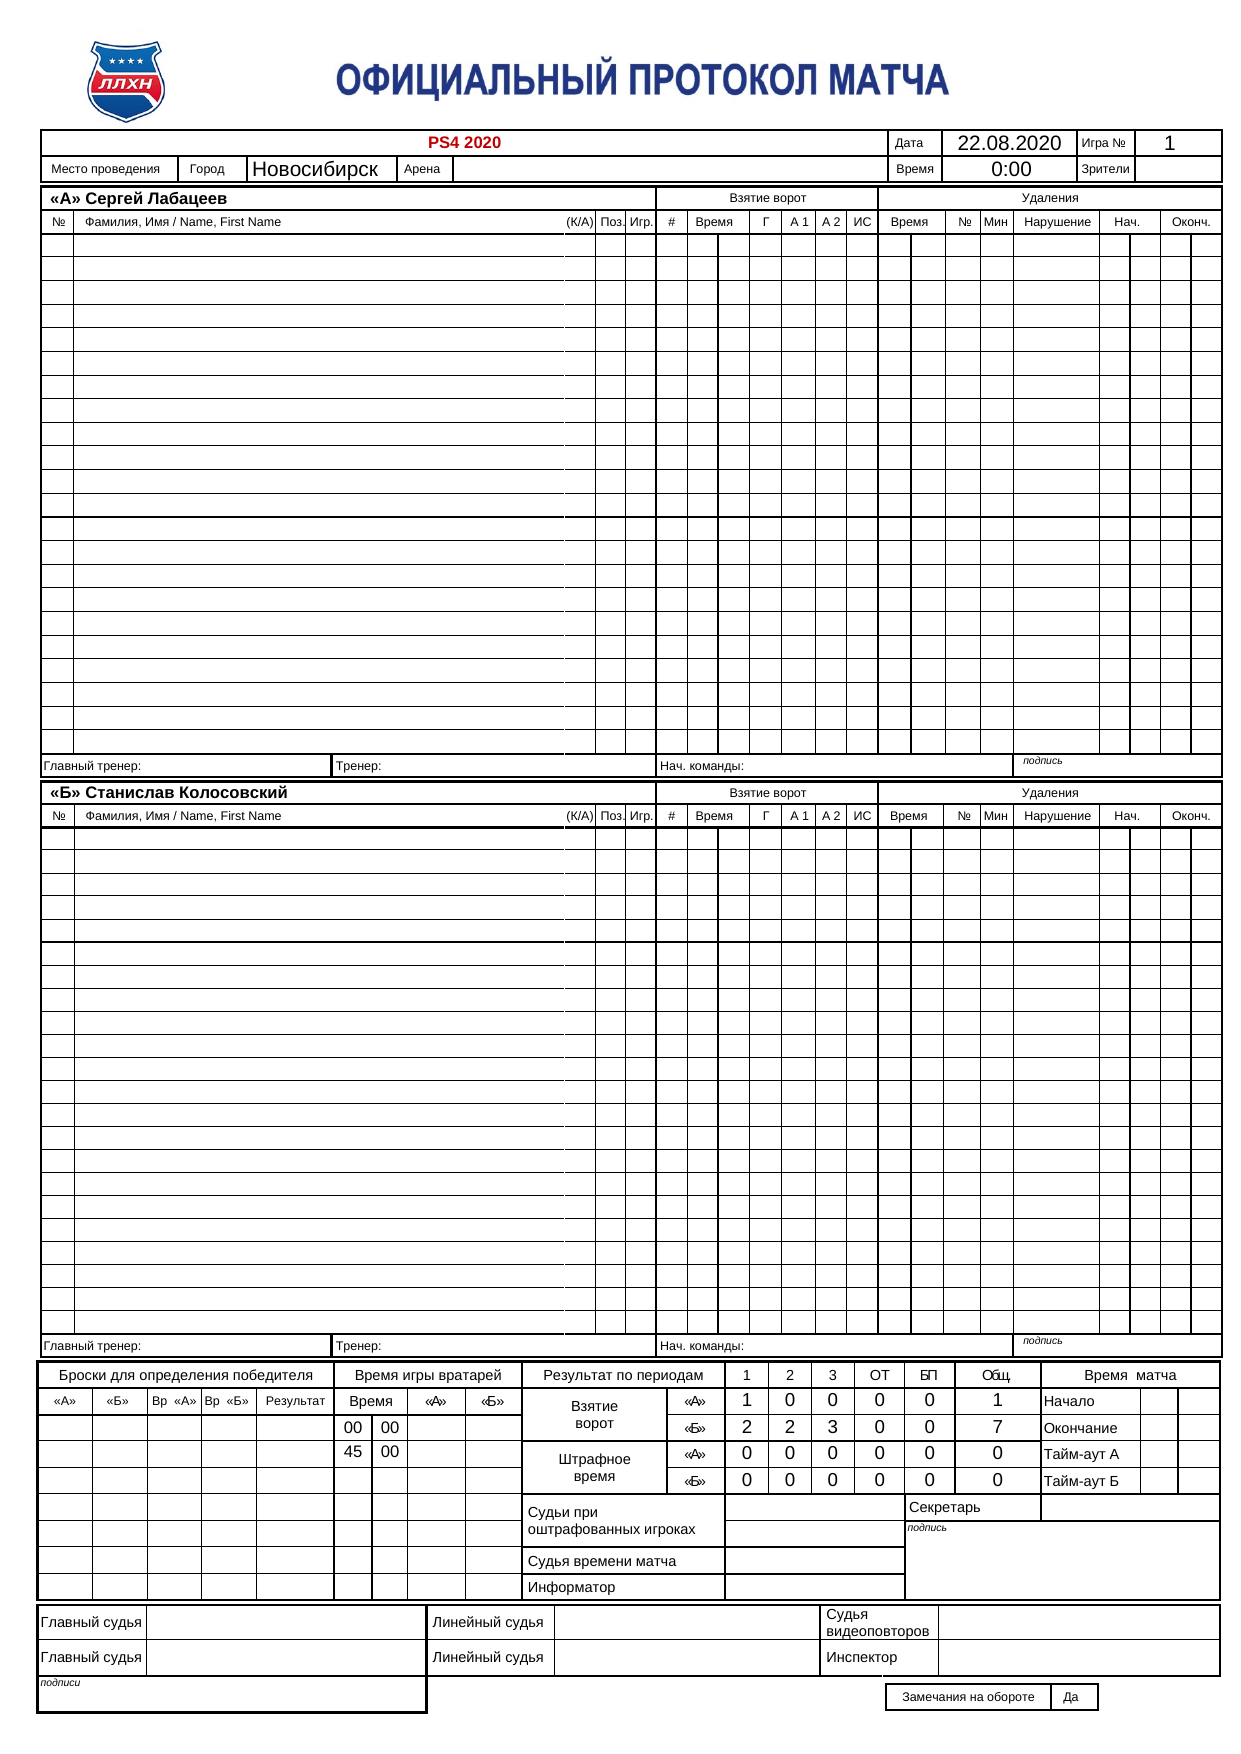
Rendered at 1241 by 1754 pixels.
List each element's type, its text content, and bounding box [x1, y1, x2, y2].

table_cell [939, 1640, 1219, 1675]
table_cell [688, 636, 717, 658]
table_cell [148, 1521, 201, 1546]
table_cell [75, 829, 564, 849]
table_cell [1014, 328, 1099, 351]
table_cell [454, 157, 887, 181]
table_cell [981, 1288, 1013, 1310]
table_cell [42, 352, 73, 374]
table_cell [847, 683, 877, 706]
table_cell [912, 1311, 943, 1333]
table_cell [847, 470, 877, 493]
table_cell [1192, 257, 1221, 280]
table_cell [879, 518, 910, 540]
table_cell [596, 494, 625, 516]
table_cell [1100, 281, 1129, 303]
table_cell [847, 1104, 877, 1126]
table_cell Г [750, 805, 781, 826]
table_cell [42, 1104, 74, 1126]
table_cell [726, 1548, 904, 1573]
table_cell [466, 1416, 521, 1440]
table_cell [657, 943, 687, 964]
table_cell [1161, 399, 1190, 422]
table_cell [1100, 1035, 1129, 1057]
table_cell [688, 874, 717, 895]
table_cell [565, 1219, 595, 1241]
table_cell [657, 1012, 687, 1033]
table_cell [750, 966, 781, 987]
table_cell [719, 1311, 749, 1333]
table_cell [782, 730, 815, 753]
table_cell [596, 1242, 625, 1264]
table_cell [719, 1012, 749, 1033]
table_cell [688, 1196, 717, 1218]
table_cell [750, 1127, 781, 1149]
table_cell [1131, 446, 1160, 469]
table_cell [1014, 1035, 1099, 1057]
table_cell [1192, 423, 1221, 445]
table_cell [847, 257, 877, 280]
table_cell [816, 1104, 846, 1126]
table_cell [1161, 659, 1190, 682]
table_cell [688, 1058, 717, 1079]
table_cell [596, 1265, 625, 1287]
table_cell [816, 399, 846, 422]
table_cell [879, 494, 910, 516]
table_cell [1100, 446, 1129, 469]
table_cell [847, 352, 877, 374]
table_cell [1131, 1219, 1160, 1241]
table_cell [750, 281, 781, 303]
table_cell [75, 1058, 564, 1079]
table_cell [946, 659, 980, 682]
table_cell 0 [855, 1415, 904, 1440]
table_header PS4 2020 [42, 131, 887, 155]
table_cell [816, 305, 846, 327]
table_cell [657, 1127, 687, 1149]
table_cell [847, 305, 877, 327]
table_header «Б» Станислав Колосовский [42, 783, 655, 803]
table_cell [1131, 943, 1160, 964]
table_cell [879, 1035, 910, 1057]
table_cell [1192, 1196, 1221, 1218]
table_cell Главный судья [39, 1606, 146, 1639]
table_cell [565, 989, 595, 1011]
table_cell [335, 1547, 371, 1573]
table_cell [1192, 446, 1221, 469]
table_cell Штрафное время [523, 1442, 666, 1493]
table_cell [626, 399, 655, 422]
table_cell [944, 1081, 980, 1103]
table_cell [946, 494, 980, 516]
table_cell [657, 305, 687, 327]
table_cell [688, 1104, 717, 1126]
table_cell [1161, 376, 1190, 398]
table_cell [1014, 257, 1099, 280]
table_cell [912, 541, 945, 564]
table_cell [946, 683, 980, 706]
table_cell [1192, 730, 1221, 753]
table_cell [1014, 446, 1099, 469]
table_cell [981, 352, 1013, 374]
table_cell [816, 541, 846, 564]
table_cell [74, 518, 564, 540]
table_cell [981, 518, 1013, 540]
table_cell [1141, 1415, 1177, 1440]
table_cell [688, 659, 717, 682]
table_cell [816, 494, 846, 516]
table_cell [1100, 636, 1129, 658]
table_cell Нач. команды: [657, 755, 1012, 776]
table_cell [944, 1173, 980, 1195]
table_cell [565, 376, 595, 398]
table_cell [74, 494, 564, 516]
table_header Игра № [1078, 131, 1134, 155]
table_cell [1014, 1104, 1099, 1126]
table_cell [1014, 850, 1099, 872]
table_cell [847, 874, 877, 895]
table_cell [816, 352, 846, 374]
table_cell Фамилия, Имя / Name, First Name [75, 805, 565, 826]
table_cell [688, 850, 717, 872]
table_cell [1161, 1219, 1190, 1241]
table_cell [74, 565, 564, 587]
table_cell [750, 1012, 781, 1033]
table_cell [879, 423, 910, 445]
table_cell [1141, 1468, 1177, 1493]
table_cell № [946, 211, 980, 233]
table_cell [1161, 1150, 1190, 1172]
table_cell [39, 1494, 92, 1520]
table_cell [688, 896, 717, 918]
table_cell [657, 1242, 687, 1264]
table_cell [912, 1058, 943, 1079]
table_cell 2 [769, 1415, 811, 1440]
table_cell [596, 446, 625, 469]
table_cell [75, 850, 564, 872]
table_cell [565, 636, 595, 658]
table_cell [42, 920, 74, 941]
table_cell [373, 1547, 407, 1573]
table_cell [816, 470, 846, 493]
table_cell [847, 1242, 877, 1264]
table_cell [912, 1104, 943, 1126]
table_cell [42, 281, 73, 303]
table_cell [1100, 1104, 1129, 1126]
table_cell [1014, 376, 1099, 398]
table_cell [42, 850, 74, 872]
table_cell [596, 612, 625, 634]
table_cell Судьи при оштрафованных игроках [523, 1495, 724, 1546]
table_cell [75, 1265, 564, 1287]
table_cell Нач. команды: [657, 1335, 1012, 1356]
table_cell [847, 896, 877, 918]
table_cell [1014, 707, 1099, 729]
table_cell [912, 874, 943, 895]
table_cell [42, 423, 73, 445]
table_cell [1161, 1127, 1190, 1149]
table_cell [847, 518, 877, 540]
table_cell [1192, 874, 1221, 895]
table_cell Тайм-аут А [1042, 1441, 1140, 1467]
table_cell [879, 966, 910, 987]
table_cell [626, 636, 655, 658]
table_cell [42, 612, 73, 634]
table_cell [981, 1173, 1013, 1195]
table_cell [816, 1219, 846, 1241]
table_cell [626, 565, 655, 587]
table_cell [42, 376, 73, 398]
table_cell [688, 257, 717, 280]
table_cell [816, 730, 846, 753]
table_cell [1131, 1265, 1160, 1287]
table_cell [1161, 1196, 1190, 1218]
table_cell [688, 1012, 717, 1033]
table_cell [726, 1575, 904, 1599]
table_cell [946, 541, 980, 564]
table_cell [202, 1441, 256, 1467]
table_cell 00 [335, 1416, 371, 1440]
table_cell [1014, 829, 1099, 849]
table_cell [946, 305, 980, 327]
table_cell [719, 1219, 749, 1241]
table_cell 0 [769, 1389, 811, 1413]
table_cell [565, 896, 595, 918]
table_cell [912, 588, 945, 611]
table_cell [1100, 1219, 1129, 1241]
table_cell [565, 966, 595, 987]
table_cell [596, 541, 625, 564]
table_header Удаления [879, 783, 1221, 803]
table_cell (К/А) [565, 211, 595, 233]
table_cell [626, 541, 655, 564]
table_cell [879, 1242, 910, 1264]
table_cell [981, 423, 1013, 445]
table_cell [847, 281, 877, 303]
table_cell [816, 943, 846, 964]
table_cell [1100, 730, 1129, 753]
table_cell [335, 1494, 371, 1520]
table_cell [1161, 1173, 1190, 1195]
table_cell [1100, 1242, 1129, 1264]
table_cell [879, 896, 910, 918]
table_cell [1131, 352, 1160, 374]
table_cell [750, 257, 781, 280]
table_cell [944, 896, 980, 918]
table_cell 0 [812, 1389, 854, 1413]
table_cell [750, 850, 781, 872]
table_cell [93, 1521, 147, 1546]
table_cell [944, 829, 980, 849]
table_cell [555, 1640, 819, 1675]
table_cell [782, 966, 815, 987]
table_cell [626, 966, 655, 987]
table_cell [719, 235, 749, 256]
table_cell [74, 376, 564, 398]
table_cell [946, 376, 980, 398]
table_cell [981, 1196, 1013, 1218]
table_cell [879, 659, 910, 682]
table_cell [912, 446, 945, 469]
table_cell [750, 518, 781, 540]
table_cell [816, 920, 846, 941]
table_cell [719, 1288, 749, 1310]
table_cell [148, 1547, 201, 1573]
table_cell Время [889, 157, 941, 181]
table_cell [879, 920, 910, 941]
table_cell [657, 829, 687, 849]
table_cell [879, 707, 910, 729]
table_cell [42, 1081, 74, 1103]
table_cell [202, 1547, 256, 1573]
table_cell [883, 1677, 1220, 1681]
table_cell [1192, 281, 1221, 303]
table_header ОТ [855, 1363, 904, 1387]
table_cell [1192, 896, 1221, 918]
table_cell [408, 1416, 465, 1440]
table_cell [626, 612, 655, 634]
table_cell [626, 257, 655, 280]
table_cell [657, 874, 687, 895]
table_cell [1100, 874, 1129, 895]
table_cell [688, 1242, 717, 1264]
table_cell [1161, 352, 1190, 374]
table_cell [466, 1494, 521, 1520]
table_cell [1161, 1104, 1190, 1126]
table_cell [373, 1521, 407, 1546]
table_cell [750, 1196, 781, 1218]
table_cell [750, 920, 781, 941]
table_cell [688, 376, 717, 398]
table_cell Игр. [626, 805, 655, 826]
table_cell [1192, 612, 1221, 634]
table_cell [981, 1058, 1013, 1079]
table_cell [1131, 1311, 1160, 1333]
table_cell [688, 829, 717, 849]
table_cell «А» [408, 1389, 465, 1413]
table_cell [565, 1311, 595, 1333]
table_cell [782, 588, 815, 611]
table_cell [657, 1265, 687, 1287]
table_cell [657, 636, 687, 658]
table_cell [1131, 1081, 1160, 1103]
table_cell [1100, 1058, 1129, 1079]
table_cell [1192, 636, 1221, 658]
table_cell [719, 1127, 749, 1149]
table_cell [912, 943, 943, 964]
table_cell [1192, 966, 1221, 987]
table_cell [688, 588, 717, 611]
table_cell [944, 989, 980, 1011]
table_cell подпись [906, 1522, 1219, 1599]
table_cell [626, 1104, 655, 1126]
table_cell 2 [726, 1415, 768, 1440]
table_cell [1161, 1035, 1190, 1057]
table_cell [981, 920, 1013, 941]
table_cell [74, 352, 564, 374]
table_cell [782, 399, 815, 422]
table_cell [596, 1196, 625, 1218]
table_cell [688, 1035, 717, 1057]
table_cell [1014, 989, 1099, 1011]
table_cell [1014, 659, 1099, 682]
table_cell [657, 612, 687, 634]
table_cell [981, 399, 1013, 422]
table_cell [981, 683, 1013, 706]
table_cell [596, 1173, 625, 1195]
table_cell [782, 281, 815, 303]
table_cell Судья времени матча [523, 1548, 724, 1573]
table_cell № [42, 805, 74, 826]
table_cell [719, 352, 749, 374]
table_cell [74, 541, 564, 564]
table_cell [75, 943, 564, 964]
table_cell [981, 541, 1013, 564]
table_cell [719, 707, 749, 729]
table_cell [1131, 1288, 1160, 1310]
table_cell [816, 636, 846, 658]
table_header Время игры вратарей [335, 1363, 521, 1387]
table_cell [42, 659, 73, 682]
table_cell [981, 1242, 1013, 1264]
table_cell [74, 257, 564, 280]
table_cell [719, 470, 749, 493]
table_cell [657, 1196, 687, 1218]
table_cell [1100, 588, 1129, 611]
table_cell [1131, 423, 1160, 445]
table_cell [1192, 399, 1221, 422]
table_cell [626, 896, 655, 918]
table_cell [555, 1606, 819, 1639]
table_cell Место проведения [42, 157, 177, 181]
table_cell Линейный судья [428, 1606, 554, 1639]
table_cell [688, 470, 717, 493]
table_cell [782, 1288, 815, 1310]
table_cell [657, 1219, 687, 1241]
table_cell [847, 1081, 877, 1103]
table_cell [75, 1242, 564, 1264]
table_cell [719, 328, 749, 351]
table_cell [626, 730, 655, 753]
table_cell [1100, 257, 1129, 280]
table_cell [42, 588, 73, 611]
table_cell 00 [373, 1416, 407, 1440]
table_cell [1161, 1288, 1190, 1310]
table_cell [879, 1265, 910, 1287]
table_cell [148, 1468, 201, 1493]
table_cell [657, 1288, 687, 1310]
table_cell [946, 281, 980, 303]
table_cell [74, 281, 564, 303]
table_cell [912, 1012, 943, 1033]
table_cell [1100, 1196, 1129, 1218]
table_cell # [657, 211, 687, 233]
table_cell [1161, 470, 1190, 493]
table_cell [1161, 850, 1190, 872]
table_cell [879, 1081, 910, 1103]
table_cell 1 [956, 1389, 1040, 1413]
table_cell 00 [373, 1441, 407, 1467]
table_cell [719, 659, 749, 682]
table_cell [750, 1173, 781, 1195]
table_cell [912, 1150, 943, 1172]
table_cell [946, 399, 980, 422]
table_cell Время [879, 211, 945, 233]
table_cell [981, 874, 1013, 895]
table_cell [750, 659, 781, 682]
table_cell [719, 829, 749, 849]
table_cell Мин [981, 211, 1013, 233]
table_cell [879, 1219, 910, 1241]
table_cell подписи [39, 1677, 425, 1711]
table_cell [719, 683, 749, 706]
table_cell 3 [812, 1415, 854, 1440]
table_cell [816, 989, 846, 1011]
table_cell [626, 235, 655, 256]
table_cell [596, 1104, 625, 1126]
table_cell [565, 588, 595, 611]
table_cell [596, 399, 625, 422]
table_cell [596, 636, 625, 658]
table_cell [1014, 943, 1099, 964]
table_cell [657, 376, 687, 398]
table_cell [981, 1219, 1013, 1241]
table_cell [719, 541, 749, 564]
table_cell [782, 494, 815, 516]
table_cell [42, 730, 73, 753]
table_cell Тайм-аут Б [1042, 1468, 1140, 1493]
table_cell [596, 1081, 625, 1103]
table_cell [626, 423, 655, 445]
table_cell [74, 399, 564, 422]
table_cell «А» [668, 1389, 724, 1413]
table_cell [912, 730, 945, 753]
table_cell [565, 1127, 595, 1149]
table_cell [981, 494, 1013, 516]
table_cell [1014, 1311, 1099, 1333]
table_cell [257, 1574, 333, 1599]
table_cell [1014, 235, 1099, 256]
table_cell [1192, 659, 1221, 682]
table_cell Инспектор [821, 1640, 938, 1675]
table_cell [42, 1242, 74, 1264]
table_cell [847, 707, 877, 729]
table_cell [719, 565, 749, 587]
table_cell [1161, 989, 1190, 1011]
table_cell [1014, 281, 1099, 303]
table_cell [596, 829, 625, 849]
table_cell [847, 1311, 877, 1333]
table_cell Арена [398, 157, 452, 181]
table_cell [816, 1242, 846, 1264]
table_cell [1131, 376, 1160, 398]
table_cell [816, 446, 846, 469]
table_cell № [42, 211, 73, 233]
table_cell [879, 636, 910, 658]
table_cell [657, 423, 687, 445]
table_cell [944, 1242, 980, 1264]
table_cell [847, 850, 877, 872]
table_cell [1161, 612, 1190, 634]
table_cell [688, 399, 717, 422]
table_cell [596, 281, 625, 303]
table_cell [912, 257, 945, 280]
table_cell [879, 305, 910, 327]
table_cell [596, 920, 625, 941]
table_cell [1014, 966, 1099, 987]
table_cell [981, 1127, 1013, 1149]
table_cell [39, 1468, 92, 1493]
table_cell [879, 612, 910, 634]
table_cell [1192, 683, 1221, 706]
table_cell [847, 1219, 877, 1241]
table_cell [719, 850, 749, 872]
table_cell [879, 446, 910, 469]
table_cell [946, 612, 980, 634]
table_cell [373, 1468, 407, 1493]
table_cell [847, 966, 877, 987]
table_cell [912, 683, 945, 706]
table_cell [946, 257, 980, 280]
table_cell [688, 943, 717, 964]
table_cell [1131, 305, 1160, 327]
table_cell [719, 376, 749, 398]
table_cell [74, 446, 564, 469]
table_cell [75, 920, 564, 941]
table_cell [1131, 281, 1160, 303]
table_cell [657, 707, 687, 729]
table_cell [847, 636, 877, 658]
table_cell [816, 588, 846, 611]
table_cell [596, 588, 625, 611]
table_cell [688, 1288, 717, 1310]
table_cell [565, 470, 595, 493]
table_cell [657, 966, 687, 987]
table_cell [946, 730, 980, 753]
table_cell [626, 1242, 655, 1264]
table_cell [750, 1104, 781, 1126]
table_cell [879, 399, 910, 422]
table_cell [1014, 1012, 1099, 1033]
table_cell [912, 1265, 943, 1287]
table_cell [912, 1173, 943, 1195]
table_cell [596, 305, 625, 327]
table_cell [657, 730, 687, 753]
table_cell [688, 1265, 717, 1287]
table_cell [719, 446, 749, 469]
table_cell [657, 494, 687, 516]
table_cell [782, 1265, 815, 1287]
table_cell [1192, 1035, 1221, 1057]
table_cell [719, 966, 749, 987]
table_cell [1192, 494, 1221, 516]
table_cell [657, 446, 687, 469]
table_cell [847, 376, 877, 398]
table_cell Главный тренер: [42, 755, 330, 776]
table_cell [626, 1127, 655, 1149]
table_cell [565, 730, 595, 753]
table_cell [1192, 565, 1221, 587]
table_cell [565, 1081, 595, 1103]
table_cell [42, 1196, 74, 1218]
table_cell [596, 707, 625, 729]
table_cell [565, 235, 595, 256]
table_cell [1161, 257, 1190, 280]
table_cell 0 [905, 1389, 954, 1413]
table_cell [719, 494, 749, 516]
table_cell [879, 1196, 910, 1218]
table_cell [1192, 470, 1221, 493]
table_cell [75, 1104, 564, 1126]
table_cell [946, 565, 980, 587]
table_cell [466, 1468, 521, 1493]
table_cell [847, 399, 877, 422]
table_cell [1014, 565, 1099, 587]
table_cell [782, 874, 815, 895]
table_cell [1131, 1127, 1160, 1149]
table_cell [750, 1219, 781, 1241]
table_cell [879, 683, 910, 706]
table_cell [944, 874, 980, 895]
table_cell [912, 1035, 943, 1057]
table_cell [42, 1173, 74, 1195]
table_cell [596, 874, 625, 895]
table_cell [202, 1416, 256, 1440]
table_cell [750, 446, 781, 469]
table_cell 0 [726, 1442, 768, 1467]
table_cell [596, 1012, 625, 1033]
table_cell [596, 1150, 625, 1172]
table_cell [74, 707, 564, 729]
table_cell [688, 281, 717, 303]
table_cell [719, 1035, 749, 1057]
table_cell [816, 612, 846, 634]
table_cell [148, 1441, 201, 1467]
table_cell [42, 446, 73, 469]
table_cell [946, 707, 980, 729]
table_cell [879, 730, 910, 753]
table_cell [657, 989, 687, 1011]
table_cell 0 [855, 1389, 904, 1413]
table_cell [1192, 518, 1221, 540]
table_cell [626, 1288, 655, 1310]
table_cell [42, 518, 73, 540]
table_cell [42, 874, 74, 895]
table_cell [688, 1150, 717, 1172]
table_cell [782, 376, 815, 398]
table_cell [1131, 874, 1160, 895]
table_cell [750, 1081, 781, 1103]
table_cell 0 [812, 1442, 854, 1467]
table_cell [565, 1104, 595, 1126]
table_cell [1014, 399, 1099, 422]
table_cell [1131, 636, 1160, 658]
table_cell [1100, 1012, 1129, 1033]
table_cell [565, 1035, 595, 1057]
table_cell [782, 943, 815, 964]
table_cell [1100, 989, 1129, 1011]
table_cell [1192, 1288, 1221, 1310]
table_cell [565, 328, 595, 351]
table_cell [1192, 1012, 1221, 1033]
table_cell [782, 1081, 815, 1103]
table_cell [202, 1521, 256, 1546]
table_cell [74, 305, 564, 327]
table_cell [816, 707, 846, 729]
table_cell [1192, 707, 1221, 729]
table_cell [148, 1574, 201, 1599]
table_cell [565, 1265, 595, 1287]
table_cell Нач. [1100, 805, 1160, 826]
table_cell [565, 1288, 595, 1310]
table_cell [626, 446, 655, 469]
table_cell [847, 989, 877, 1011]
table_cell [1014, 874, 1099, 895]
table_cell [626, 518, 655, 540]
table_cell [626, 1058, 655, 1079]
table_cell [946, 636, 980, 658]
table_cell [750, 235, 781, 256]
table_cell [1192, 305, 1221, 327]
table_cell [750, 470, 781, 493]
table_cell [816, 850, 846, 872]
table_cell [879, 257, 910, 280]
table_cell [42, 989, 74, 1011]
table_cell [1161, 446, 1190, 469]
table_cell [565, 494, 595, 516]
table_cell [1192, 541, 1221, 564]
table_cell [1161, 423, 1190, 445]
table_cell 7 [956, 1415, 1040, 1440]
table_cell [596, 989, 625, 1011]
table_cell [626, 1265, 655, 1287]
table_header «А» Сергей Лабацеев [42, 188, 655, 209]
table_cell [750, 1150, 781, 1172]
table_cell [466, 1521, 521, 1546]
table_cell [981, 1104, 1013, 1126]
table_cell [75, 1219, 564, 1241]
table_cell [816, 896, 846, 918]
table_cell [408, 1547, 465, 1573]
table_cell # [657, 805, 687, 826]
table_cell [1161, 707, 1190, 729]
table_cell [42, 966, 74, 987]
table_cell [1131, 850, 1160, 872]
table_cell [147, 1606, 425, 1639]
table_cell [688, 235, 717, 256]
table_header Да [1052, 1685, 1097, 1709]
table_cell [816, 1127, 846, 1149]
table_cell [782, 470, 815, 493]
table_cell [626, 920, 655, 941]
table_cell [74, 636, 564, 658]
table_cell [39, 1521, 92, 1546]
table_cell [596, 1288, 625, 1310]
table_cell [944, 1265, 980, 1287]
table_cell [565, 683, 595, 706]
table_cell [750, 730, 781, 753]
table_cell [750, 565, 781, 587]
table_cell Зрители [1078, 157, 1134, 181]
table_cell [782, 896, 815, 918]
table_cell [912, 659, 945, 682]
table_cell [912, 1081, 943, 1103]
table_cell [1014, 683, 1099, 706]
table_cell [688, 446, 717, 469]
table_cell [719, 1150, 749, 1172]
table_cell [847, 829, 877, 849]
table_cell [750, 612, 781, 634]
table_cell [847, 1196, 877, 1218]
table_cell [879, 565, 910, 587]
table_cell [1192, 1127, 1221, 1149]
table_cell [42, 328, 73, 351]
table_cell [816, 966, 846, 987]
table_cell [944, 1311, 980, 1333]
table_cell [816, 423, 846, 445]
table_cell [816, 281, 846, 303]
table_cell [944, 1219, 980, 1241]
table_cell [1100, 896, 1129, 918]
table_cell [565, 829, 595, 849]
table_cell [408, 1441, 465, 1467]
table_cell «А» [39, 1389, 92, 1413]
table_cell [75, 1150, 564, 1172]
table_cell [42, 1265, 74, 1287]
table_cell «Б » [466, 1389, 521, 1413]
table_cell [39, 1441, 92, 1467]
table_cell [565, 612, 595, 634]
table_cell [75, 1173, 564, 1195]
table_cell [1014, 423, 1099, 445]
table_cell [719, 896, 749, 918]
table_cell [257, 1441, 333, 1467]
table_cell [657, 1104, 687, 1126]
table_header 2 [769, 1363, 811, 1387]
table_cell подпись [1014, 755, 1221, 776]
table_cell [626, 1311, 655, 1333]
table_cell [657, 1173, 687, 1195]
table_cell [912, 281, 945, 303]
table_cell [816, 829, 846, 849]
table_cell [257, 1494, 333, 1520]
table_cell [912, 636, 945, 658]
table_cell [1131, 1012, 1160, 1033]
table_header Взятие ворот [657, 188, 877, 209]
table_cell [1131, 896, 1160, 918]
table_cell [202, 1468, 256, 1493]
table_cell [1131, 257, 1160, 280]
table_cell [1192, 328, 1221, 351]
table_cell [981, 281, 1013, 303]
table_cell [596, 423, 625, 445]
table_cell [75, 1035, 564, 1057]
table_cell [688, 707, 717, 729]
table_cell [1014, 1173, 1099, 1195]
table_header БП [905, 1363, 954, 1387]
table_cell [912, 423, 945, 445]
table_cell [719, 1058, 749, 1079]
table_cell [1131, 494, 1160, 516]
table_cell [816, 1035, 846, 1057]
table_cell [782, 565, 815, 587]
table_cell [782, 446, 815, 469]
table_cell [42, 1012, 74, 1033]
table_cell [626, 1219, 655, 1241]
table_cell 0 [905, 1415, 954, 1440]
table_cell [816, 1058, 846, 1079]
table_cell [688, 423, 717, 445]
table_cell [912, 494, 945, 516]
table_cell [981, 989, 1013, 1011]
table_cell [1014, 920, 1099, 941]
table_cell [1141, 1389, 1177, 1413]
table_cell [257, 1416, 333, 1440]
table_cell [847, 612, 877, 634]
table_cell [257, 1547, 333, 1573]
table_cell [1161, 829, 1190, 849]
table_cell 0 [956, 1468, 1040, 1493]
table_cell [719, 518, 749, 540]
table_cell [1014, 1058, 1099, 1079]
table_cell [657, 235, 687, 256]
table_cell [782, 1173, 815, 1195]
table_cell Результат [257, 1389, 333, 1413]
table_cell [1131, 920, 1160, 941]
table_cell [596, 470, 625, 493]
table_cell [782, 612, 815, 634]
table_cell (К/А) [565, 805, 595, 826]
table_cell [626, 829, 655, 849]
table_cell [981, 730, 1013, 753]
table_cell [944, 943, 980, 964]
table_cell [657, 565, 687, 587]
table_cell [626, 683, 655, 706]
table_cell Мин [981, 805, 1013, 826]
table_cell [626, 1150, 655, 1172]
table_cell «Б» [668, 1415, 724, 1440]
table_cell [626, 1196, 655, 1218]
table_cell Нарушение [1014, 211, 1099, 233]
table_cell [719, 1104, 749, 1126]
table_cell [981, 305, 1013, 327]
table_cell [565, 423, 595, 445]
table_cell [1014, 896, 1099, 918]
table_cell [912, 1196, 943, 1218]
table_cell [565, 1058, 595, 1079]
table_cell [373, 1494, 407, 1520]
table_cell [782, 235, 815, 256]
table_cell Оконч. [1161, 805, 1221, 826]
table_cell Новосибирск [248, 157, 396, 181]
table_cell [74, 470, 564, 493]
table_cell [565, 257, 595, 280]
table_cell [42, 1219, 74, 1241]
table_cell [912, 896, 943, 918]
table_cell [565, 850, 595, 872]
table_cell [335, 1468, 371, 1493]
table_cell [719, 636, 749, 658]
table_cell [257, 1521, 333, 1546]
table_cell [1100, 1265, 1129, 1287]
table_cell [1192, 1265, 1221, 1287]
table_cell [782, 683, 815, 706]
table_cell [750, 1242, 781, 1264]
table_cell [847, 588, 877, 611]
table_cell [879, 1012, 910, 1033]
table_cell [626, 352, 655, 374]
table_cell [1161, 943, 1190, 964]
table_cell [1192, 1219, 1221, 1241]
table_cell [879, 352, 910, 374]
table_cell Судья видеоповторов [821, 1606, 938, 1639]
table_cell Тренер: [333, 1335, 655, 1356]
table_cell [1161, 896, 1190, 918]
table_cell [847, 423, 877, 445]
table_cell [719, 305, 749, 327]
table_cell [879, 1127, 910, 1149]
table_cell [42, 896, 74, 918]
table_cell [847, 1035, 877, 1057]
table_cell [1192, 1173, 1221, 1195]
table_cell [466, 1441, 521, 1467]
table_cell [1192, 376, 1221, 398]
table_cell [626, 470, 655, 493]
table_cell [816, 235, 846, 256]
table_cell [1100, 376, 1129, 398]
table_cell 0 [726, 1468, 768, 1493]
table_cell [1014, 1196, 1099, 1218]
table_cell [1161, 565, 1190, 587]
table_cell [74, 730, 564, 753]
table_cell «Б» [668, 1468, 724, 1493]
table_header 1 [726, 1363, 768, 1387]
table_cell [657, 1081, 687, 1103]
table_cell [1014, 636, 1099, 658]
table_cell [719, 281, 749, 303]
table_cell [719, 1242, 749, 1264]
table_cell [1100, 659, 1129, 682]
table_cell [750, 989, 781, 1011]
table_cell [750, 494, 781, 516]
table_cell [816, 1311, 846, 1333]
table_cell 0 [905, 1468, 954, 1493]
table_cell [879, 376, 910, 398]
table_cell [565, 1242, 595, 1264]
table_cell 0:00 [943, 157, 1076, 181]
table_cell [750, 1311, 781, 1333]
table_cell [1100, 1150, 1129, 1172]
table_cell [912, 235, 945, 256]
table_cell Время [688, 211, 749, 233]
table_cell [912, 850, 943, 872]
table_header Время матча [1042, 1363, 1219, 1387]
table_cell [912, 518, 945, 540]
table_cell [335, 1574, 371, 1599]
table_cell [944, 1035, 980, 1057]
table_cell [93, 1468, 147, 1493]
table_cell А 2 [816, 211, 846, 233]
table_cell [39, 1416, 92, 1440]
table_cell Оконч. [1161, 211, 1221, 233]
table_cell [912, 920, 943, 941]
table_cell [75, 966, 564, 987]
table_header Взятие ворот [657, 783, 877, 803]
table_cell [782, 257, 815, 280]
table_cell [782, 1058, 815, 1079]
table_cell [1014, 1150, 1099, 1172]
table_cell [657, 683, 687, 706]
table_cell [1192, 943, 1221, 964]
table_cell [1192, 920, 1221, 941]
table_cell [565, 920, 595, 941]
table_cell [1179, 1389, 1219, 1413]
table_cell [816, 1173, 846, 1195]
table_header 3 [812, 1363, 854, 1387]
table_cell [74, 423, 564, 445]
table_cell [428, 1677, 882, 1711]
table_cell [1131, 730, 1160, 753]
table_cell [1131, 1173, 1160, 1195]
table_cell [816, 1150, 846, 1172]
table_cell [981, 943, 1013, 964]
table_header Замечания на обороте [887, 1685, 1050, 1709]
table_cell [42, 494, 73, 516]
table_cell [688, 683, 717, 706]
table_cell [1131, 1035, 1160, 1057]
table_cell [42, 1150, 74, 1172]
table_cell [1192, 1242, 1221, 1264]
table_cell [847, 1127, 877, 1149]
table_cell [42, 707, 73, 729]
table_cell [1161, 730, 1190, 753]
table_cell [719, 588, 749, 611]
table_cell [626, 850, 655, 872]
table_cell [1131, 659, 1160, 682]
table_header Броски для определения победителя [39, 1363, 333, 1387]
table_cell [912, 989, 943, 1011]
table_cell [879, 874, 910, 895]
table_cell [75, 1127, 564, 1149]
table_cell [75, 1311, 564, 1333]
table_cell [93, 1574, 147, 1599]
table_cell [750, 328, 781, 351]
table_cell [1014, 541, 1099, 564]
table_cell Информатор [523, 1575, 724, 1599]
table_cell [1131, 1196, 1160, 1218]
table_cell Время [688, 805, 749, 826]
table_cell [1192, 1150, 1221, 1172]
table_cell [782, 1242, 815, 1264]
table_cell [1161, 494, 1190, 516]
table_cell [719, 423, 749, 445]
table_cell [39, 1547, 92, 1573]
table_cell А 1 [782, 211, 815, 233]
table_cell Нач. [1100, 211, 1160, 233]
table_cell Нарушение [1014, 805, 1099, 826]
table_cell [596, 966, 625, 987]
table_cell [1014, 518, 1099, 540]
table_header Удаления [879, 188, 1221, 209]
table_cell [816, 518, 846, 540]
table_cell [74, 588, 564, 611]
table_cell [42, 541, 73, 564]
table_cell [626, 281, 655, 303]
table_cell [912, 966, 943, 987]
table_cell [782, 305, 815, 327]
table_cell [1100, 1127, 1129, 1149]
table_cell [981, 896, 1013, 918]
table_cell [565, 541, 595, 564]
table_cell [1131, 966, 1160, 987]
table_cell [946, 518, 980, 540]
table_cell [981, 235, 1013, 256]
table_cell [657, 850, 687, 872]
table_cell [1131, 235, 1160, 256]
table_cell [782, 518, 815, 540]
table_cell [657, 281, 687, 303]
table_cell [939, 1606, 1219, 1639]
table_cell [1100, 1081, 1129, 1103]
table_cell [596, 352, 625, 374]
table_header Общ. [956, 1363, 1040, 1387]
table_cell [1100, 683, 1129, 706]
table_cell [912, 707, 945, 729]
table_cell [981, 829, 1013, 849]
table_cell 45 [335, 1441, 371, 1467]
table_cell [596, 518, 625, 540]
table_cell [688, 1173, 717, 1195]
table_cell [719, 612, 749, 634]
table_header 22.08.2020 [943, 131, 1076, 155]
table_cell [657, 896, 687, 918]
table_cell Вр «А» [148, 1389, 201, 1413]
table_cell [1100, 565, 1129, 587]
table_cell [946, 470, 980, 493]
table_cell [202, 1574, 256, 1599]
table_cell [657, 352, 687, 374]
table_cell [782, 659, 815, 682]
table_cell 0 [769, 1442, 811, 1467]
table_cell [42, 1311, 74, 1333]
table_cell [1100, 920, 1129, 941]
table_cell [466, 1547, 521, 1573]
table_cell [782, 1196, 815, 1218]
table_cell [981, 966, 1013, 987]
table_cell [657, 518, 687, 540]
table_cell [75, 874, 564, 895]
table_cell [596, 659, 625, 682]
table_cell [565, 305, 595, 327]
table_cell [1131, 518, 1160, 540]
table_cell [912, 470, 945, 493]
table_cell [1014, 1081, 1099, 1103]
table_cell [75, 1081, 564, 1103]
table_cell [1014, 494, 1099, 516]
table_cell [148, 1494, 201, 1520]
table_cell [1161, 328, 1190, 351]
table_cell [1100, 850, 1129, 872]
table_cell [1131, 707, 1160, 729]
table_cell [816, 257, 846, 280]
table_cell [657, 541, 687, 564]
table_cell [912, 376, 945, 398]
table_cell [1161, 966, 1190, 987]
table_cell [816, 659, 846, 682]
table_cell № [944, 805, 980, 826]
table_cell [879, 235, 910, 256]
table_cell [782, 1311, 815, 1333]
table_cell [1161, 1012, 1190, 1033]
table_cell [879, 1311, 910, 1333]
table_cell [688, 989, 717, 1011]
table_cell [944, 1196, 980, 1218]
table_cell [719, 1196, 749, 1218]
table_cell [912, 399, 945, 422]
table_cell [408, 1521, 465, 1546]
table_cell [816, 683, 846, 706]
table_cell [782, 1127, 815, 1149]
table_cell [782, 920, 815, 941]
table_cell [750, 636, 781, 658]
table_cell [944, 1127, 980, 1149]
table_cell [75, 896, 564, 918]
table_cell [1100, 518, 1129, 540]
table_cell [626, 707, 655, 729]
table_cell [1161, 305, 1190, 327]
table_cell [688, 1219, 717, 1241]
table_cell [1014, 470, 1099, 493]
table_cell [93, 1547, 147, 1573]
table_cell 0 [769, 1468, 811, 1493]
table_cell [750, 707, 781, 729]
table_cell [847, 730, 877, 753]
table_cell [847, 1173, 877, 1195]
table_cell подпись [1014, 1335, 1221, 1356]
table_cell 1 [726, 1389, 768, 1413]
table_cell [1161, 1081, 1190, 1103]
table_cell [946, 328, 980, 351]
table_cell [596, 943, 625, 964]
table_cell Время [879, 805, 943, 826]
table_cell [626, 943, 655, 964]
table_cell [847, 659, 877, 682]
table_cell [816, 1081, 846, 1103]
table_cell [74, 683, 564, 706]
table_cell [1131, 1150, 1160, 1172]
table_cell [1192, 235, 1221, 256]
table_header 1 [1136, 131, 1221, 155]
table_cell [1192, 588, 1221, 611]
table_cell [816, 1196, 846, 1218]
table_cell [750, 1265, 781, 1287]
table_cell [688, 1311, 717, 1333]
table_cell [626, 494, 655, 516]
table_cell [75, 1012, 564, 1033]
table_cell [565, 565, 595, 587]
picture [5, 28, 1179, 129]
table_cell [75, 1288, 564, 1310]
table_cell [657, 920, 687, 941]
table_cell [596, 376, 625, 398]
table_cell [466, 1574, 521, 1599]
table_cell [1100, 494, 1129, 516]
table_cell [1161, 281, 1190, 303]
table_cell [565, 1173, 595, 1195]
table_cell [626, 588, 655, 611]
table_cell [565, 281, 595, 303]
table_cell [782, 541, 815, 564]
table_cell [847, 1058, 877, 1079]
table_cell [782, 1219, 815, 1241]
table_cell [946, 352, 980, 374]
table_cell [719, 920, 749, 941]
table_cell [816, 328, 846, 351]
table_cell [912, 565, 945, 587]
table_cell [847, 235, 877, 256]
table_cell [657, 1150, 687, 1172]
table_cell [782, 1035, 815, 1057]
table_cell [257, 1468, 333, 1493]
table_cell [626, 1173, 655, 1195]
table_cell [981, 565, 1013, 587]
table_cell [750, 588, 781, 611]
table_cell Главный судья [39, 1640, 146, 1675]
table_cell [596, 235, 625, 256]
table_cell [74, 328, 564, 351]
table_cell [879, 328, 910, 351]
table_cell [847, 1012, 877, 1033]
table_cell [1100, 612, 1129, 634]
table_cell [657, 588, 687, 611]
table_cell [944, 966, 980, 987]
table_cell [981, 376, 1013, 398]
table_cell [657, 399, 687, 422]
table_cell [879, 470, 910, 493]
table_cell [944, 1104, 980, 1126]
table_cell [1131, 1104, 1160, 1126]
table_cell [657, 1035, 687, 1057]
table_cell [782, 636, 815, 658]
table_cell [912, 612, 945, 634]
table_cell А 1 [782, 805, 815, 826]
table_cell [596, 1035, 625, 1057]
table_cell [688, 305, 717, 327]
table_cell [1161, 683, 1190, 706]
table_cell [1014, 1242, 1099, 1264]
table_cell [148, 1416, 201, 1440]
table_cell [596, 328, 625, 351]
table_cell [782, 989, 815, 1011]
table_cell [688, 730, 717, 753]
table_cell [596, 850, 625, 872]
table_cell [847, 920, 877, 941]
table_cell Поз. [596, 805, 625, 826]
table_cell Г [750, 211, 781, 233]
table_cell [719, 1173, 749, 1195]
table_cell 0 [855, 1468, 904, 1493]
table_cell [847, 1288, 877, 1310]
table_cell Начало [1042, 1389, 1140, 1413]
table_cell [782, 850, 815, 872]
table_cell Фамилия, Имя / Name, First Name [74, 211, 565, 233]
table_cell [565, 874, 595, 895]
table_cell [1131, 588, 1160, 611]
table_cell [688, 565, 717, 587]
table_cell [981, 1081, 1013, 1103]
table_cell [42, 235, 73, 256]
table_cell [879, 1104, 910, 1126]
table_cell [719, 257, 749, 280]
table_cell [565, 659, 595, 682]
table_cell [981, 1012, 1013, 1033]
table_header Результат по периодам [523, 1363, 724, 1387]
table_cell [726, 1521, 904, 1546]
table_cell [1014, 352, 1099, 374]
table_cell [944, 920, 980, 941]
table_cell [719, 399, 749, 422]
table_cell [408, 1494, 465, 1520]
table_cell [750, 943, 781, 964]
table_cell 0 [812, 1468, 854, 1493]
table_cell А 2 [816, 805, 846, 826]
table_cell [93, 1441, 147, 1467]
table_cell [42, 257, 73, 280]
table_cell [1014, 730, 1099, 753]
table_cell [944, 1288, 980, 1310]
table_cell [1100, 707, 1129, 729]
table_cell [42, 565, 73, 587]
table_cell [1192, 1311, 1221, 1333]
table_cell [750, 874, 781, 895]
table_cell [1014, 1219, 1099, 1241]
table_cell [657, 659, 687, 682]
table_cell [750, 305, 781, 327]
table_cell [847, 1150, 877, 1172]
table_cell [565, 399, 595, 422]
table_cell [626, 1081, 655, 1103]
table_cell [688, 541, 717, 564]
table_cell [408, 1574, 465, 1599]
table_cell [657, 470, 687, 493]
table_cell [1131, 565, 1160, 587]
table_cell ИС [847, 211, 877, 233]
table_cell [565, 518, 595, 540]
table_cell [42, 1058, 74, 1079]
table_cell [1100, 328, 1129, 351]
table_cell [657, 1311, 687, 1333]
table_cell [42, 470, 73, 493]
table_cell [750, 541, 781, 564]
table_cell [816, 376, 846, 398]
table_cell [1100, 305, 1129, 327]
table_cell [1161, 1265, 1190, 1287]
table_cell [981, 588, 1013, 611]
table_cell [1131, 1242, 1160, 1264]
table_cell [981, 257, 1013, 280]
table_cell [912, 352, 945, 374]
table_cell [688, 1127, 717, 1149]
table_cell [782, 423, 815, 445]
table_cell [912, 1288, 943, 1310]
table_cell [565, 707, 595, 729]
table_cell [688, 328, 717, 351]
table_cell [1100, 943, 1129, 964]
table_cell Секретарь [906, 1495, 1040, 1520]
table_cell [74, 235, 564, 256]
table_cell [1042, 1495, 1219, 1520]
table_cell [1161, 235, 1190, 256]
table_cell [981, 850, 1013, 872]
table_cell [782, 352, 815, 374]
table_cell [688, 1081, 717, 1103]
table_cell ИС [847, 805, 877, 826]
table_cell [1131, 683, 1160, 706]
table_cell [93, 1494, 147, 1520]
table_cell [42, 1288, 74, 1310]
table_cell [1192, 989, 1221, 1011]
table_cell [879, 989, 910, 1011]
table_cell [944, 850, 980, 872]
table_cell [847, 943, 877, 964]
table_cell [946, 588, 980, 611]
table_cell [565, 1012, 595, 1033]
table_cell [335, 1521, 371, 1546]
table_cell [626, 328, 655, 351]
table_cell [1161, 541, 1190, 564]
table_cell [1100, 399, 1129, 422]
table_cell 0 [956, 1442, 1040, 1467]
table_cell [782, 707, 815, 729]
table_cell [596, 1058, 625, 1079]
table_cell [596, 683, 625, 706]
table_cell [1161, 874, 1190, 895]
table_cell [626, 1035, 655, 1057]
table_cell [981, 446, 1013, 469]
table_cell [912, 1242, 943, 1264]
table_cell [981, 470, 1013, 493]
table_cell [750, 1288, 781, 1310]
table_cell [816, 1265, 846, 1287]
table_cell [1131, 1058, 1160, 1079]
table_cell [42, 1127, 74, 1149]
table_cell [1131, 829, 1160, 849]
table_cell 0 [905, 1442, 954, 1467]
table_cell [1014, 1127, 1099, 1149]
table_cell [42, 399, 73, 422]
table_cell [981, 659, 1013, 682]
table_cell [74, 659, 564, 682]
table_cell [879, 541, 910, 564]
table_cell Окончание [1042, 1415, 1140, 1440]
table_cell Время [335, 1389, 407, 1413]
table_cell [1192, 1058, 1221, 1079]
table_cell [1014, 612, 1099, 634]
table_cell [946, 423, 980, 445]
table_cell [39, 1574, 92, 1599]
table_cell [1014, 588, 1099, 611]
table_cell [1131, 612, 1160, 634]
table_cell [879, 1150, 910, 1172]
table_cell [750, 896, 781, 918]
table_cell [626, 989, 655, 1011]
table_cell Линейный судья [428, 1640, 554, 1675]
table_cell [1179, 1468, 1219, 1493]
table_cell [42, 829, 74, 849]
table_cell [912, 328, 945, 351]
table_cell [1100, 1288, 1129, 1310]
table_cell [1179, 1415, 1219, 1440]
table_cell [626, 376, 655, 398]
table_cell Поз. [596, 211, 625, 233]
table_cell [42, 1035, 74, 1057]
table_cell [1192, 352, 1221, 374]
table_cell [944, 1150, 980, 1172]
table_cell [750, 399, 781, 422]
table_cell [816, 1012, 846, 1033]
table_cell [847, 541, 877, 564]
table_cell [782, 829, 815, 849]
table_cell [944, 1012, 980, 1033]
table_cell [1100, 352, 1129, 374]
table_cell [657, 1058, 687, 1079]
table_cell [1100, 829, 1129, 849]
table_cell [912, 305, 945, 327]
table_cell [1100, 1173, 1129, 1195]
table_cell [75, 989, 564, 1011]
table_cell [75, 1196, 564, 1218]
table_cell [42, 636, 73, 658]
table_cell Главный тренер: [42, 1335, 330, 1356]
table_cell [596, 1311, 625, 1333]
table_cell [626, 659, 655, 682]
table_cell [879, 829, 910, 849]
table_header Дата [889, 131, 941, 155]
table_cell [147, 1640, 425, 1675]
table_cell [408, 1468, 465, 1493]
table_cell [782, 1012, 815, 1033]
table_cell [1161, 1242, 1190, 1264]
table_cell [847, 1265, 877, 1287]
table_cell [782, 328, 815, 351]
table_cell [879, 281, 910, 303]
table_cell [750, 1035, 781, 1057]
table_cell [596, 257, 625, 280]
table_cell [1192, 1104, 1221, 1126]
table_cell [816, 565, 846, 587]
table_cell [74, 612, 564, 634]
table_cell [719, 943, 749, 964]
table_cell «Б» [93, 1389, 147, 1413]
table_cell [1131, 541, 1160, 564]
table_cell [1100, 966, 1129, 987]
table_cell [782, 1150, 815, 1172]
table_cell [657, 328, 687, 351]
table_cell [1099, 1682, 1220, 1711]
table_cell [688, 966, 717, 987]
table_cell [688, 518, 717, 540]
table_cell [750, 1058, 781, 1079]
table_cell [1014, 305, 1099, 327]
table_cell [944, 1058, 980, 1079]
table_cell [688, 612, 717, 634]
table_cell [1131, 989, 1160, 1011]
table_cell [596, 730, 625, 753]
table_cell [719, 1265, 749, 1287]
table_cell [750, 376, 781, 398]
table_cell [688, 352, 717, 374]
table_cell [981, 1265, 1013, 1287]
table_cell [1161, 518, 1190, 540]
table_cell [1100, 470, 1129, 493]
table_cell [1131, 328, 1160, 351]
table_cell [1192, 829, 1221, 849]
table_cell [1100, 1311, 1129, 1333]
table_cell [373, 1574, 407, 1599]
table_cell [750, 352, 781, 374]
table_cell [596, 1127, 625, 1149]
table_cell [626, 305, 655, 327]
table_cell [750, 423, 781, 445]
table_cell [719, 989, 749, 1011]
table_cell [750, 683, 781, 706]
table_cell Взятие ворот [523, 1389, 666, 1440]
table_cell [981, 1311, 1013, 1333]
table_cell [1161, 636, 1190, 658]
table_cell [1136, 157, 1221, 181]
table_cell [719, 874, 749, 895]
table_cell [688, 494, 717, 516]
table_cell [946, 235, 980, 256]
table_cell [93, 1416, 147, 1440]
table_cell [879, 1288, 910, 1310]
table_cell [946, 446, 980, 469]
table_cell [1179, 1441, 1219, 1467]
table_cell [981, 636, 1013, 658]
table_cell Вр «Б» [202, 1389, 256, 1413]
table_cell [750, 829, 781, 849]
table_cell [879, 588, 910, 611]
table_cell [912, 1127, 943, 1149]
table_cell [847, 328, 877, 351]
table_cell [565, 446, 595, 469]
table_cell [847, 446, 877, 469]
table_cell [912, 829, 943, 849]
table_cell [981, 612, 1013, 634]
table_cell [816, 874, 846, 895]
table_cell [565, 352, 595, 374]
table_cell [42, 305, 73, 327]
table_cell [42, 943, 74, 964]
table_cell [1100, 235, 1129, 256]
table_cell «А» [668, 1442, 724, 1467]
table_cell [719, 1081, 749, 1103]
table_cell [657, 257, 687, 280]
table_cell Город [179, 157, 246, 181]
table_cell [879, 850, 910, 872]
table_cell [879, 1058, 910, 1079]
table_cell [626, 1012, 655, 1033]
table_cell [1100, 541, 1129, 564]
table_cell [1192, 850, 1221, 872]
table_cell [596, 896, 625, 918]
table_cell [596, 1219, 625, 1241]
table_cell [626, 874, 655, 895]
table_cell [1014, 1288, 1099, 1310]
table_cell [782, 1104, 815, 1126]
table_cell Тренер: [333, 755, 655, 776]
table_cell [42, 683, 73, 706]
table_cell [565, 943, 595, 964]
table_cell [1161, 1058, 1190, 1079]
table_cell [981, 707, 1013, 729]
table_cell [1100, 423, 1129, 445]
table_cell [688, 920, 717, 941]
table_cell [879, 943, 910, 964]
table_cell [1014, 1265, 1099, 1287]
table_cell [726, 1495, 904, 1520]
table_cell [981, 1035, 1013, 1057]
table_cell [719, 730, 749, 753]
table_cell [1131, 399, 1160, 422]
table_cell [565, 1150, 595, 1172]
table_cell [565, 1196, 595, 1218]
table_cell [1192, 1081, 1221, 1103]
table_cell [1161, 1311, 1190, 1333]
table_cell [879, 1173, 910, 1195]
table_cell 0 [855, 1442, 904, 1467]
table_cell Игр. [626, 211, 655, 233]
table_cell [816, 1288, 846, 1310]
table_cell [596, 565, 625, 587]
table_cell [847, 565, 877, 587]
table_cell [1131, 470, 1160, 493]
table_cell [202, 1494, 256, 1520]
table_cell [912, 1219, 943, 1241]
table_cell [981, 1150, 1013, 1172]
table_cell [981, 328, 1013, 351]
table_cell [1161, 588, 1190, 611]
table_cell [1161, 920, 1190, 941]
table_cell [1141, 1441, 1177, 1467]
table_cell [847, 494, 877, 516]
